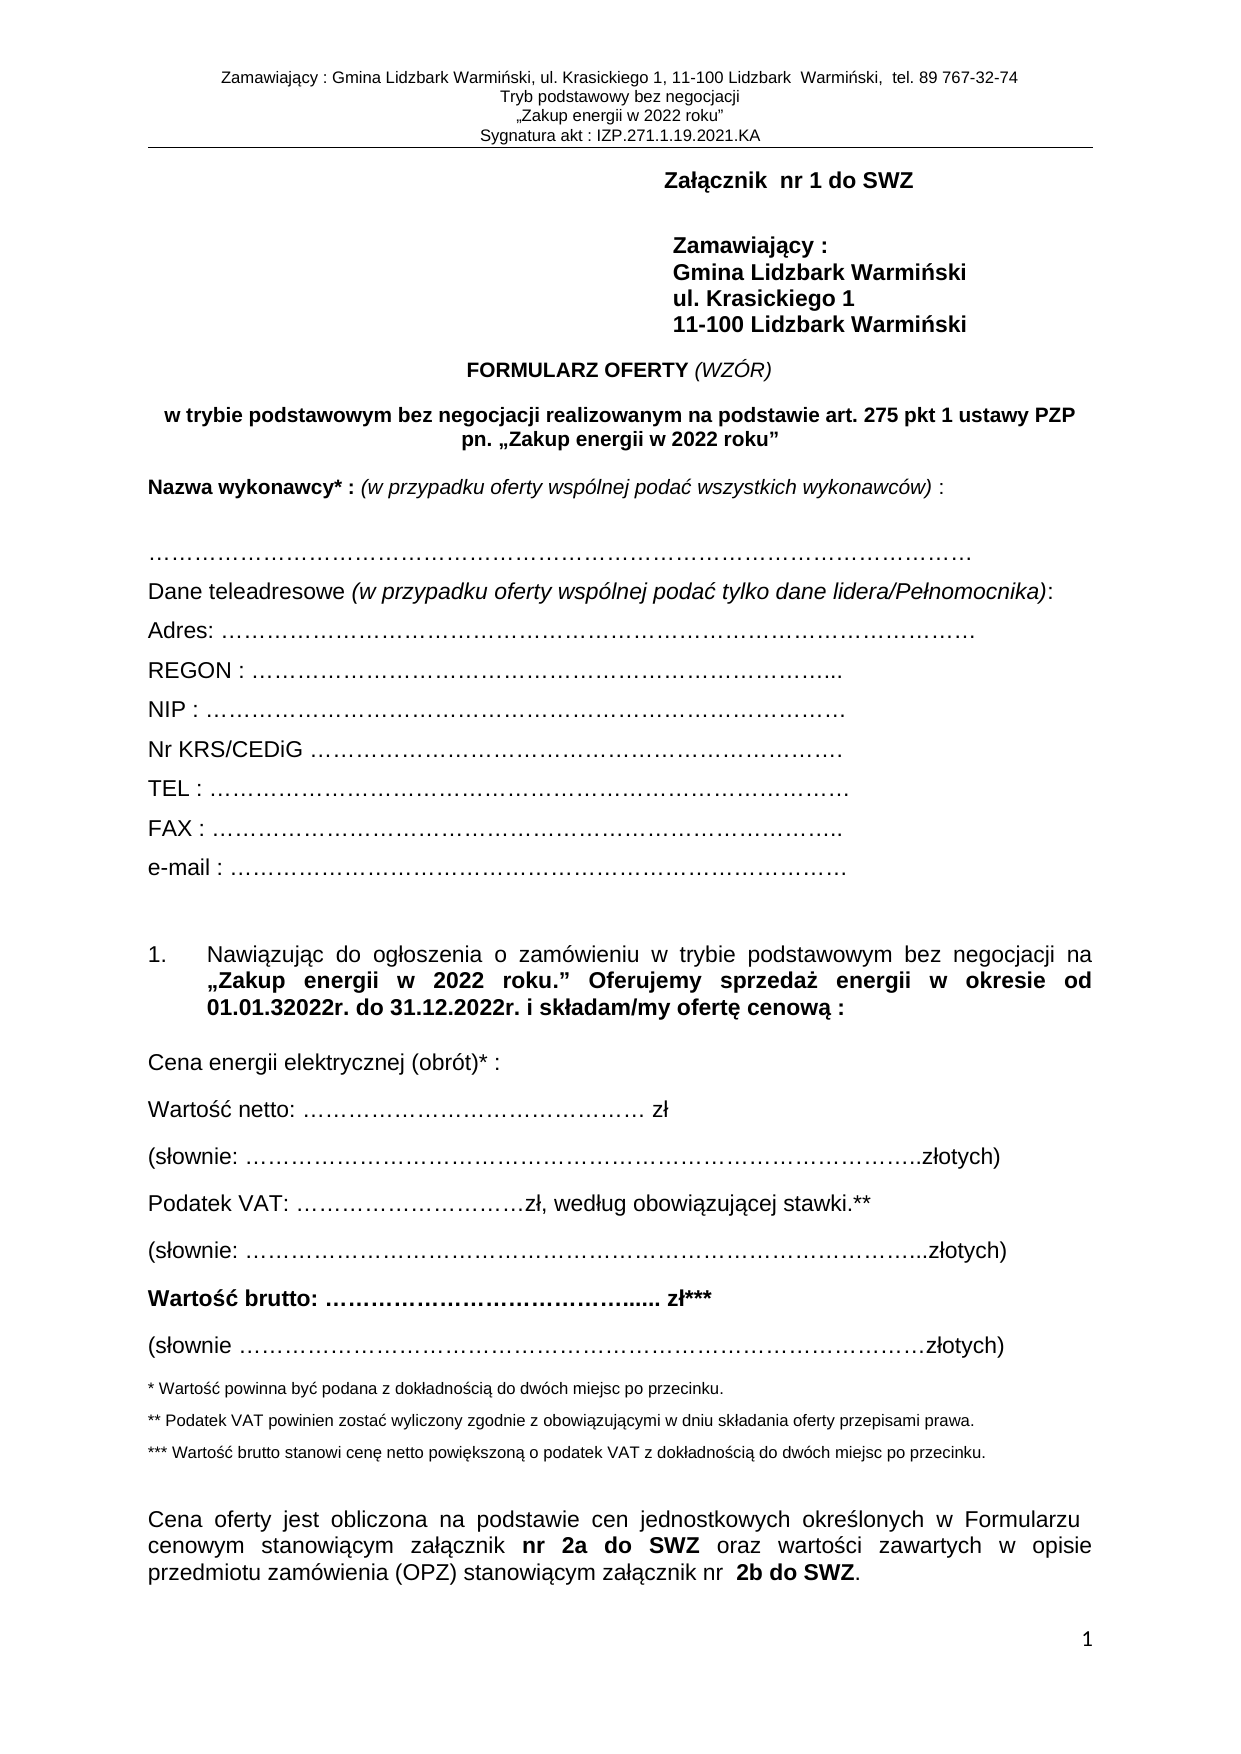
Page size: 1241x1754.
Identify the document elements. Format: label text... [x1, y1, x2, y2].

text (słownie ………………………………………………………………………………złotych) [148, 1332, 1093, 1358]
text ul. Krasickiego 1 [598, 285, 1093, 311]
text e-mail : ……………………………………………………………………… [148, 854, 1093, 881]
text ……………………………………………………………………………………………… [148, 538, 1093, 565]
text REGON : …………………………………………………………………... [148, 657, 1093, 683]
text *** Wartość brutto stanowi cenę netto powiększoną o podatek VAT z dokładnością do dwóch miejsc po przecinku. [148, 1442, 1093, 1462]
text Wartość netto: ……………………………………… zł [148, 1096, 1093, 1122]
text ** Podatek VAT powinien zostać wyliczony zgodnie z obowiązującymi w dniu składania oferty przepisami prawa. [148, 1411, 1093, 1430]
text Nr KRS/CEDiG ……………………………………………………………. [148, 736, 1093, 762]
text Wartość brutto: …………………………………...... zł*** [148, 1285, 1093, 1311]
text w trybie podstawowym bez negocjacji realizowanym na podstawie art. 275 pkt 1 ustawy PZP pn. „Zakup energii w 2022 roku” [148, 403, 1093, 451]
text Zamawiający : [598, 232, 1093, 258]
text Dane teleadresowe (w przypadku oferty wspólnej podać tylko dane lidera/Pełnomocnika): [148, 578, 1093, 604]
text Załącznik nr 1 do SWZ [590, 167, 1093, 193]
text (słownie: ……………………………………………………………………………...złotych) [148, 1237, 1093, 1264]
text Adres: ……………………………………………………………………………………… [148, 617, 1093, 644]
text FORMULARZ OFERTY (WZÓR) [148, 358, 1093, 382]
text Podatek VAT: …………………………zł, według obowiązującej stawki.** [148, 1190, 1093, 1217]
text Nazwa wykonawcy* : (w przypadku oferty wspólnej podać wszystkich wykonawców) : [148, 475, 1093, 499]
text Gmina Lidzbark Warmiński [598, 258, 1093, 285]
text 11-100 Lidzbark Warmiński [598, 311, 1093, 337]
list Nawiązując do ogłoszenia o zamówieniu w trybie podstawowym bez negocjacji na „Zakup energii w 2022 roku.” Oferujemy sprzedaż energii w okresie od 01.01.32022r. do 31.12.2022r. i składam/my ofertę cenową : [148, 941, 1093, 1020]
text * Wartość powinna być podana z dokładnością do dwóch miejsc po przecinku. [148, 1379, 1093, 1398]
text (słownie: ……………………………………………………………………………..złotych) [148, 1143, 1093, 1169]
text Cena oferty jest obliczona na podstawie cen jednostkowych określonych w Formularzu cenowym stanowiącym załącznik nr 2a do SWZ oraz wartości zawartych w opisie przedmiotu zamówienia (OPZ) stanowiącym załącznik nr 2b do SWZ. [148, 1506, 1093, 1585]
text NIP : ………………………………………………………………………… [148, 696, 1093, 723]
text Cena energii elektrycznej (obrót)* : [148, 1049, 1093, 1075]
text TEL : ………………………………………………………………………… [148, 775, 1093, 802]
text FAX : ……………………………………………………………………….. [148, 815, 1093, 841]
